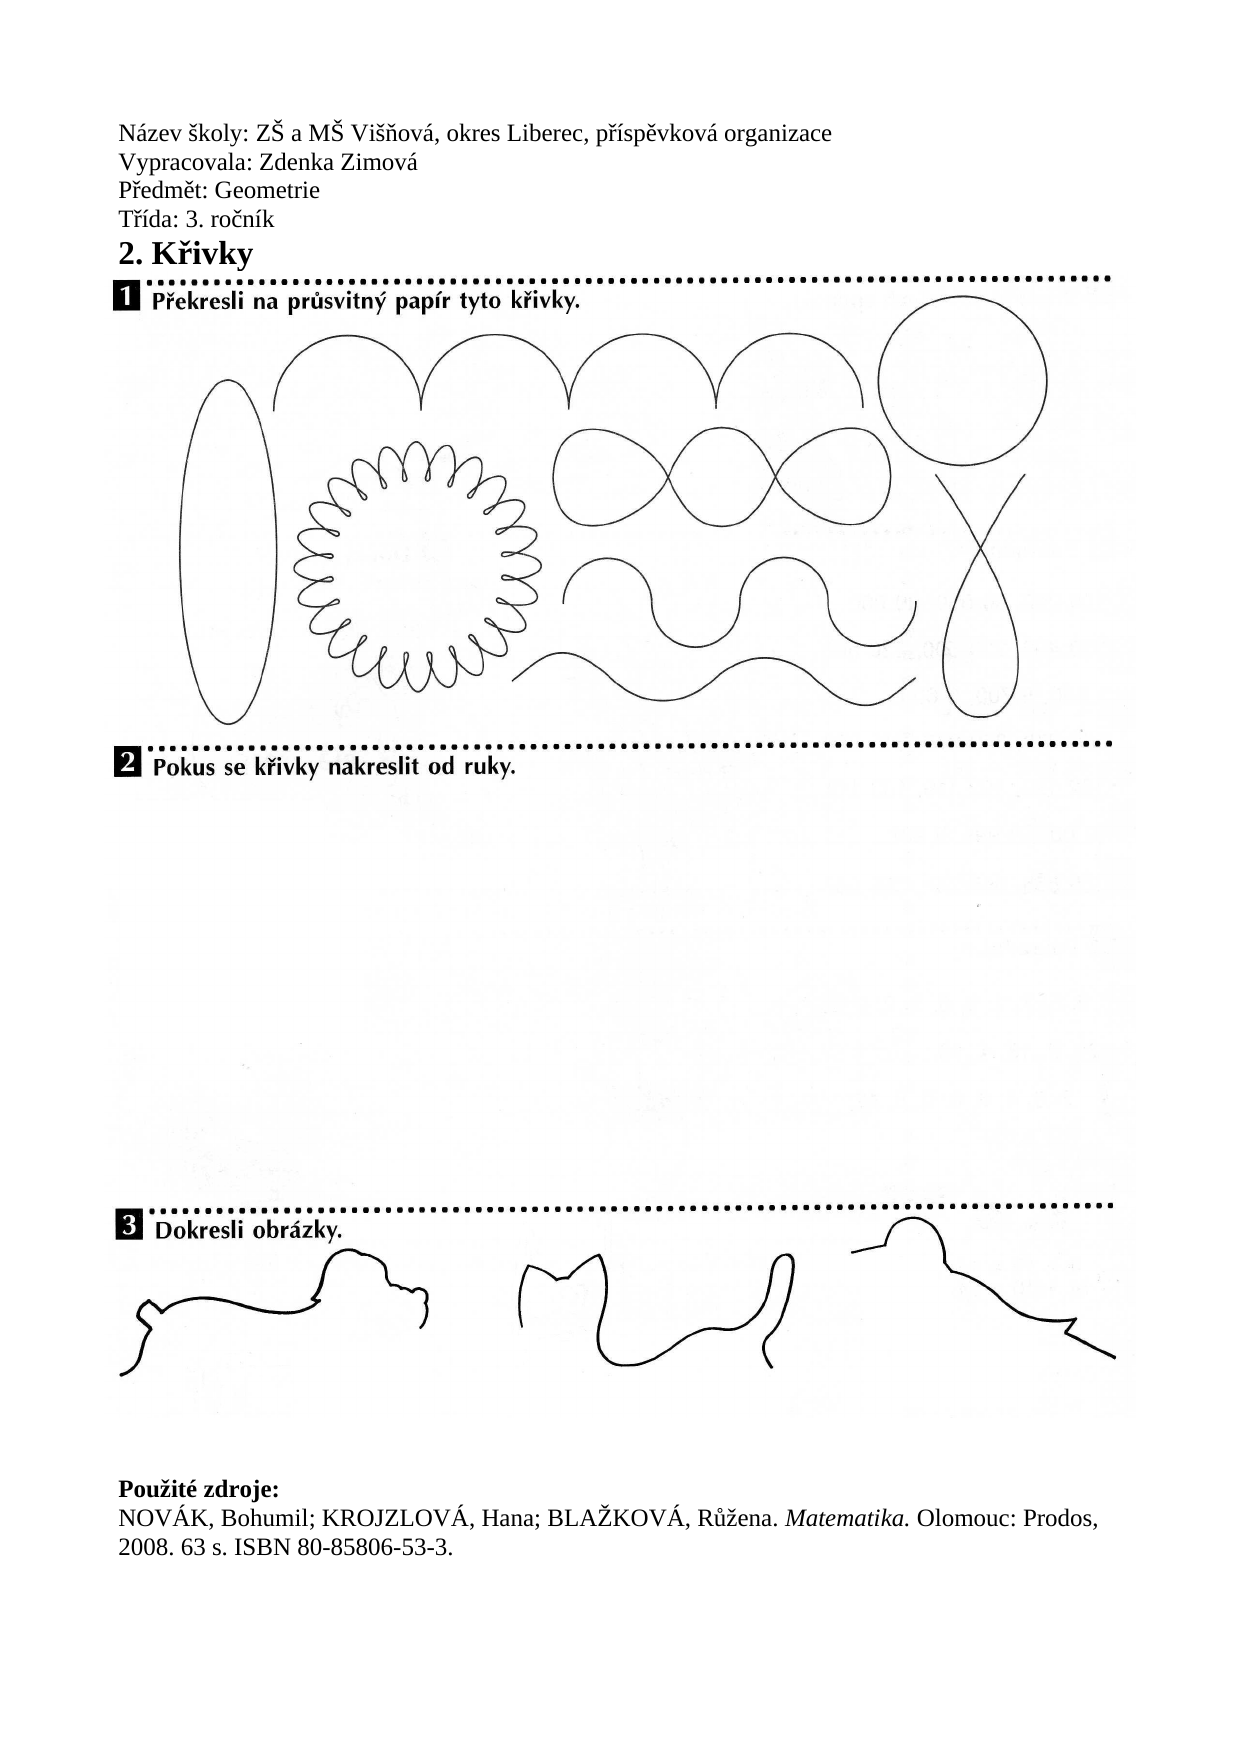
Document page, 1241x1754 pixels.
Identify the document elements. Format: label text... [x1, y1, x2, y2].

text Název školy: ZŠ a MŠ Višňová, okres Liberec, příspěvková organizace [118, 118, 1122, 147]
text NOVÁK, Bohumil; KROJZLOVÁ, Hana; BLAŽKOVÁ, Růžena. Matematika. Olomouc: Prodos, 2008. 63 s. ISBN 80-85806-53-3. [118, 1503, 1122, 1561]
text 2. Křivky [118, 233, 1122, 271]
text Předmět: Geometrie [118, 176, 1122, 204]
text Použité zdroje: [118, 1474, 1122, 1503]
text Třída: 3. ročník [118, 204, 1122, 233]
text Vypracovala: Zdenka Zimová [118, 147, 1122, 176]
picture [104, 271, 1136, 1418]
